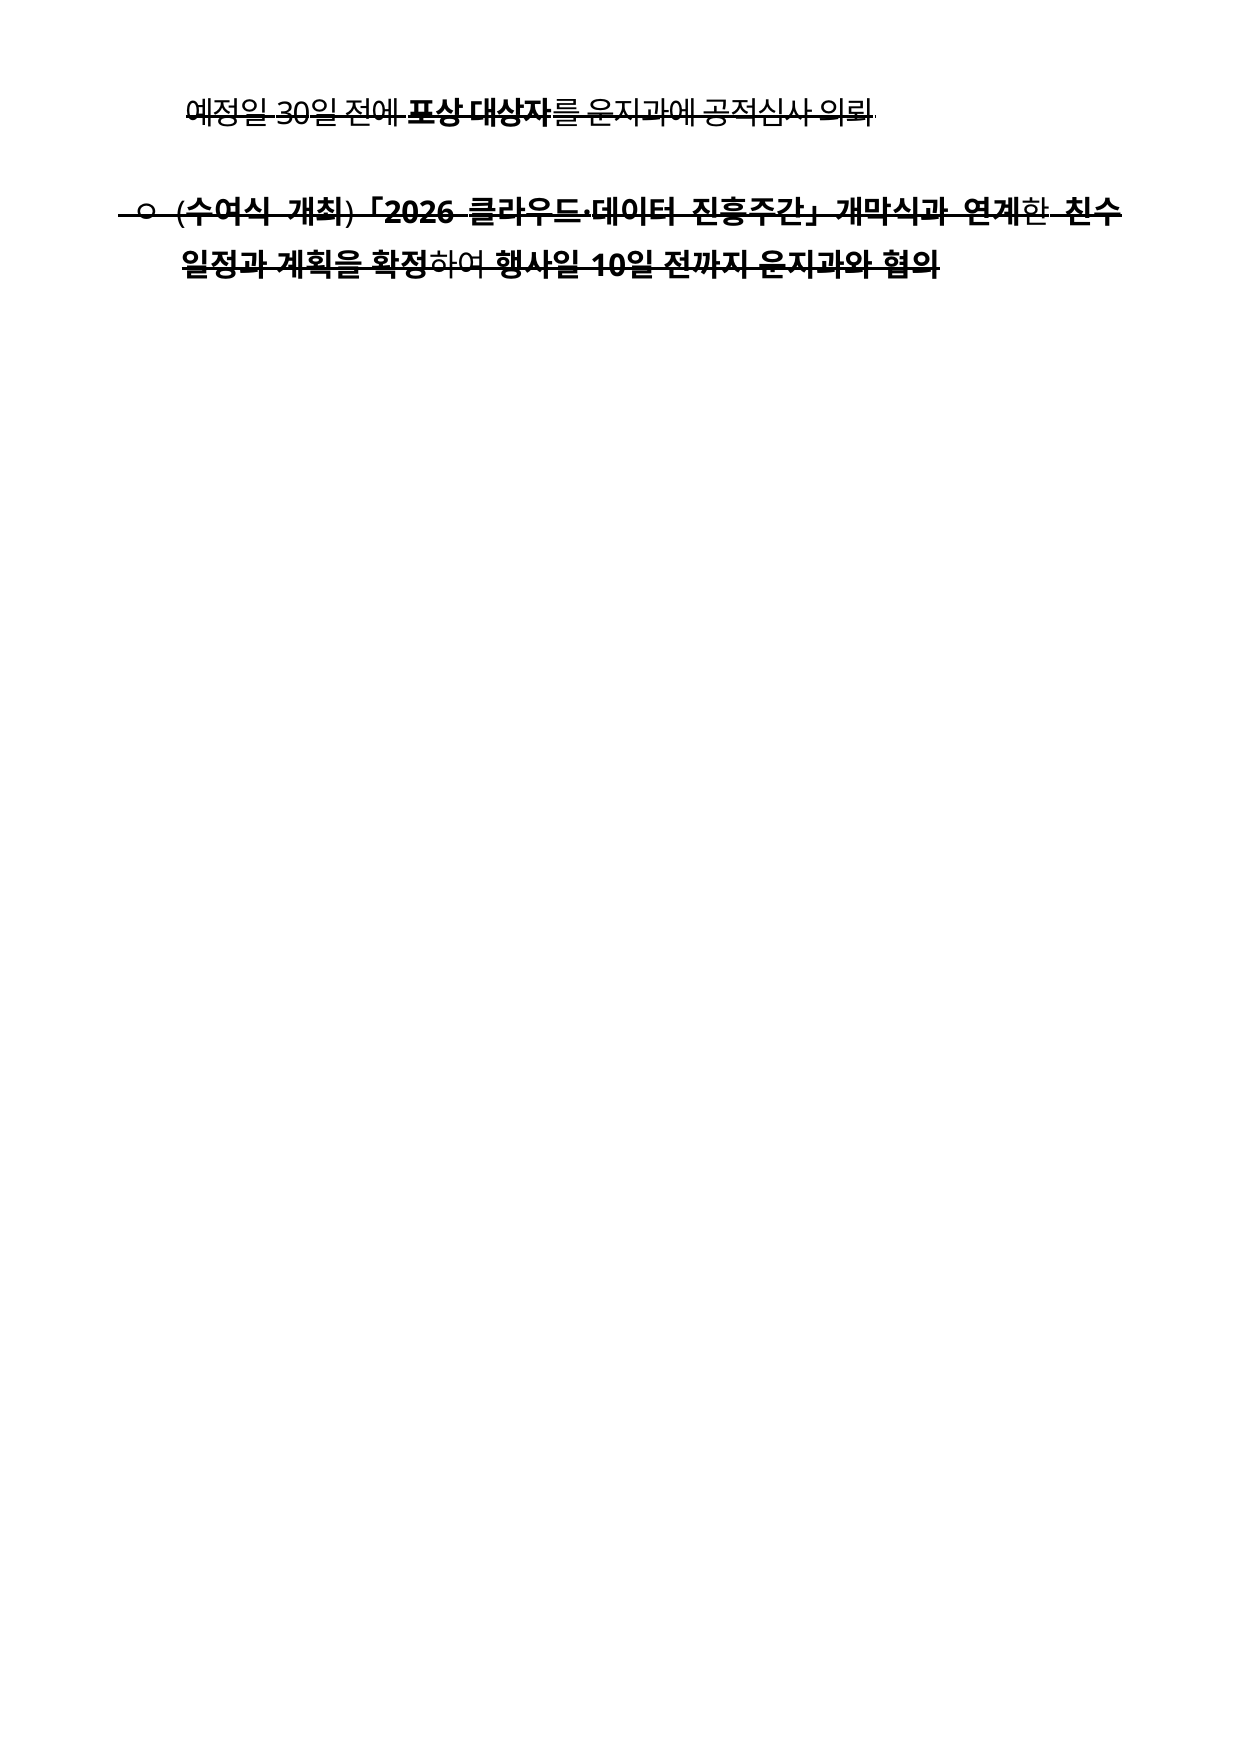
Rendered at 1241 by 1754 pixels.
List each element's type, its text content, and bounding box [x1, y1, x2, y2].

text ㅇ (수여식 개최) ｢2026 클라우드·데이터 진흥주간｣ 개막식과 연계한 친수 일정과 계획을 확정하여 행사일 10일 전까지 운지과와 협의 [118, 215, 1122, 286]
text 예정일 30일 전에 포상 대상자를 운지과에 공적심사 의뢰 [118, 88, 1122, 134]
text ㅇ (수여식 개최) ｢2026 클라우드·데이터 진흥주간｣ 개막식과 연계한 친수 일정과 계획을 확정하여 행사일 10일 전까지 운지과와 협의 [118, 188, 1122, 214]
